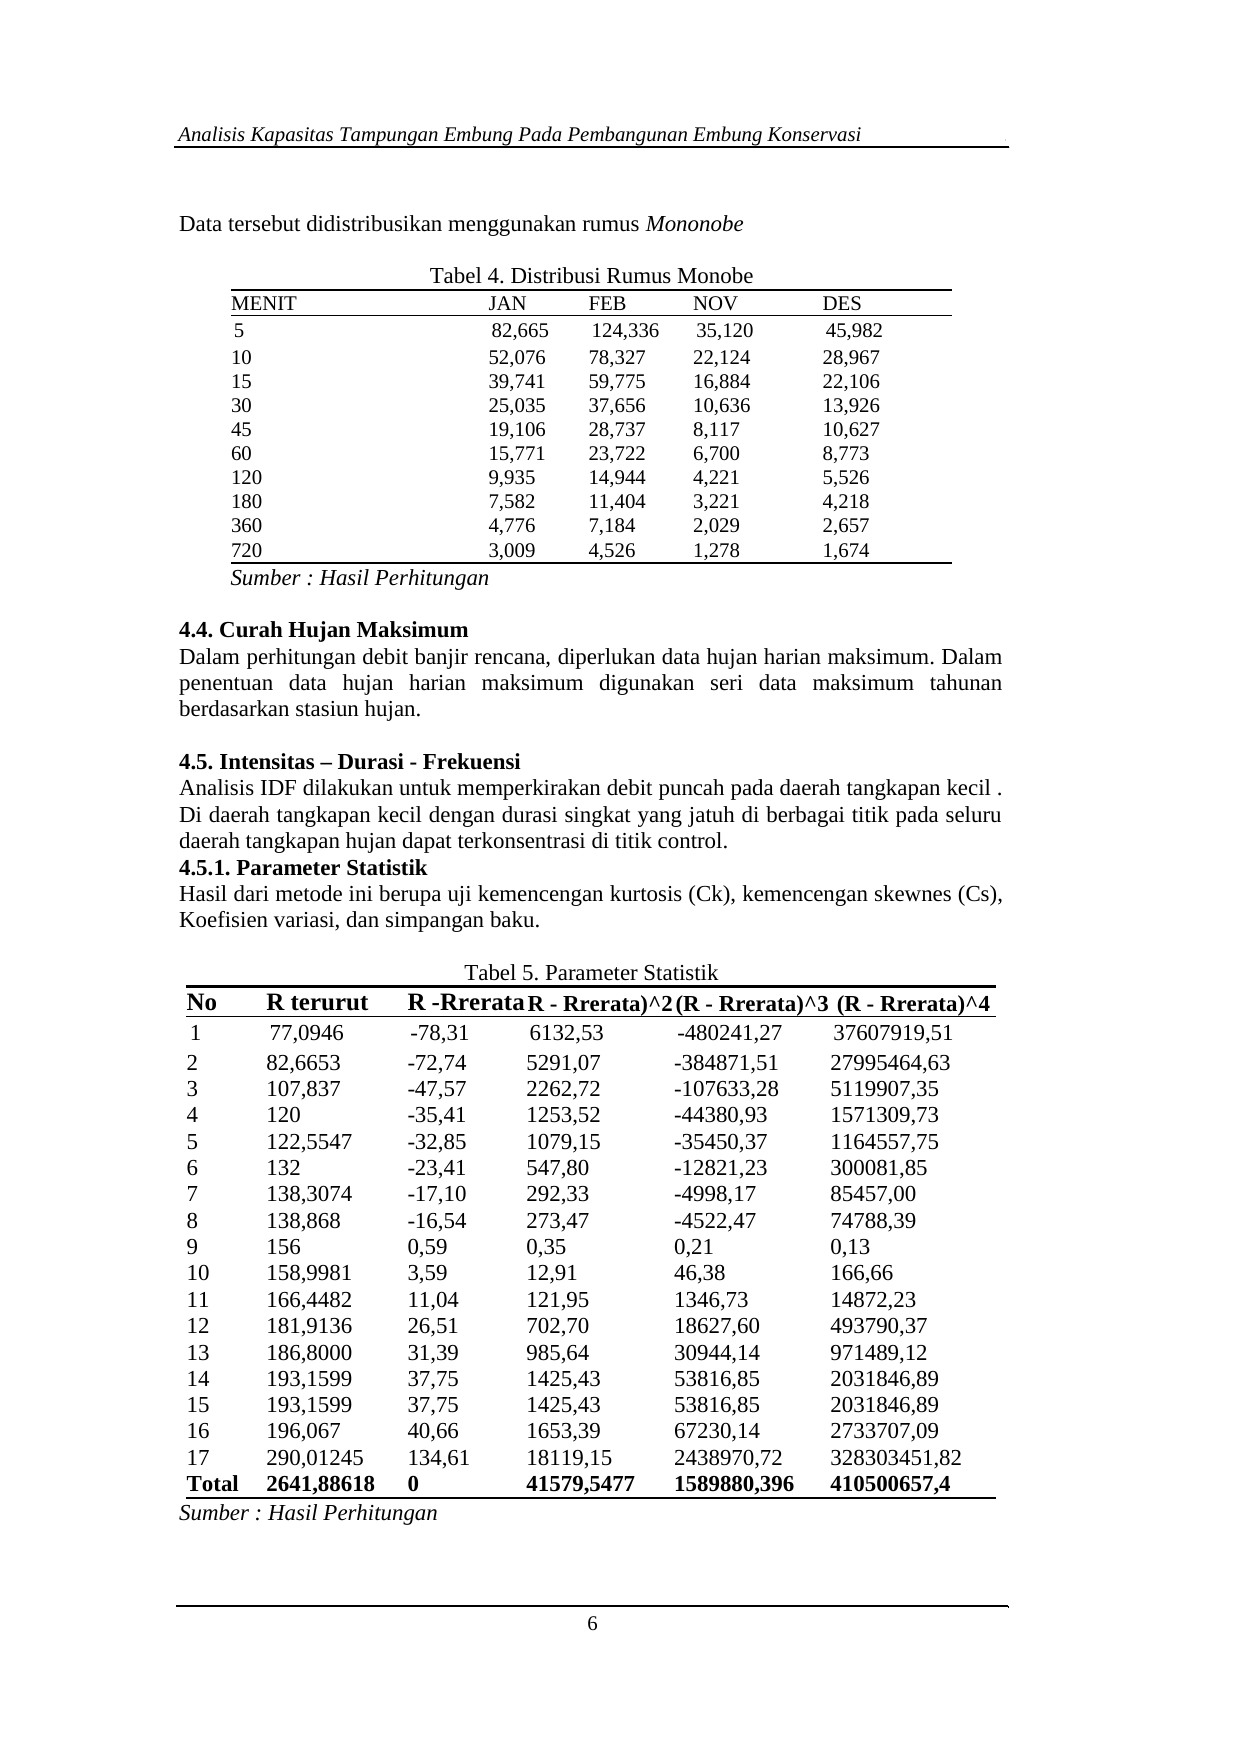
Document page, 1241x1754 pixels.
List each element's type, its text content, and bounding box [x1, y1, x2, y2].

table_cell 59,775 [588, 369, 693, 393]
table_cell 273,47 [526, 1207, 674, 1233]
table_header NOV [693, 291, 822, 315]
table_cell 0,59 [407, 1233, 526, 1259]
text Tabel 4. Distribusi Rumus Monobe [179, 262, 1004, 289]
table_cell -32,85 [407, 1128, 526, 1154]
table_cell 180 [231, 489, 488, 513]
table_cell 132 [266, 1154, 407, 1180]
table_cell 8 [186, 1207, 266, 1233]
table_cell 14872,23 [830, 1286, 996, 1312]
table_cell 82,6653 [266, 1049, 407, 1075]
table_cell 3,59 [407, 1260, 526, 1286]
table_cell 14 [186, 1365, 266, 1391]
table_cell 196,067 [266, 1418, 407, 1444]
table_cell 6,700 [693, 441, 822, 465]
table_cell 6132,53 [526, 1017, 674, 1049]
table_cell 10 [231, 345, 488, 369]
table_cell 28,967 [823, 345, 952, 369]
table_header R terurut [266, 988, 407, 1016]
table_cell 10,636 [693, 393, 822, 417]
table_header R -Rrerata [407, 988, 526, 1016]
table_cell Total [186, 1470, 266, 1497]
text 4.4. Curah Hujan Maksimum [179, 616, 1004, 643]
table_cell 9,935 [488, 465, 588, 489]
table_cell 120 [231, 465, 488, 489]
table_cell 35,120 [693, 316, 822, 345]
table_cell 166,4482 [266, 1286, 407, 1312]
table_cell 23,722 [588, 441, 693, 465]
table_header No [186, 988, 266, 1016]
table_cell 19,106 [488, 417, 588, 441]
table_cell 85457,00 [830, 1180, 996, 1207]
table_cell 10,627 [823, 417, 952, 441]
table_cell 12,91 [526, 1260, 674, 1286]
table_cell 15 [186, 1391, 266, 1418]
table_cell 1,674 [823, 538, 952, 562]
table_cell 120 [266, 1101, 407, 1128]
table_header JAN [488, 291, 588, 315]
table_cell 1,278 [693, 538, 822, 562]
table_cell 7,184 [588, 514, 693, 537]
table_cell 8,117 [693, 417, 822, 441]
table_cell -35,41 [407, 1101, 526, 1128]
table_cell 1589880,396 [674, 1470, 830, 1497]
table_cell 18119,15 [526, 1444, 674, 1470]
table_cell 3,221 [693, 489, 822, 513]
table_cell 4 [186, 1101, 266, 1128]
table_cell 0 [407, 1470, 526, 1497]
table_cell 53816,85 [674, 1365, 830, 1391]
table_cell 2438970,72 [674, 1444, 830, 1470]
table_cell 4,776 [488, 514, 588, 537]
table_cell 60 [231, 441, 488, 465]
table_cell 16 [186, 1418, 266, 1444]
table_cell -107633,28 [674, 1075, 830, 1101]
table_cell 41579,5477 [526, 1470, 674, 1497]
list Sumber : Hasil Perhitungan [179, 564, 1004, 590]
table_cell 17 [186, 1444, 266, 1470]
table_cell 2262,72 [526, 1075, 674, 1101]
table_cell 13,926 [823, 393, 952, 417]
list Sumber : Hasil Perhitungan [179, 1499, 1004, 1525]
table_cell -480241,27 [674, 1017, 830, 1049]
table_cell 25,035 [488, 393, 588, 417]
table_cell 156 [266, 1233, 407, 1259]
table_cell 22,106 [823, 369, 952, 393]
table_cell 493790,37 [830, 1312, 996, 1338]
table_cell 11 [186, 1286, 266, 1312]
table_header (R - Rrerata)^3 [674, 988, 830, 1016]
table_cell 985,64 [526, 1339, 674, 1365]
table_cell 74788,39 [830, 1207, 996, 1233]
table_cell 26,51 [407, 1312, 526, 1338]
table_cell 13 [186, 1339, 266, 1365]
table_cell 31,39 [407, 1339, 526, 1365]
table_cell -35450,37 [674, 1128, 830, 1154]
table_cell 138,868 [266, 1207, 407, 1233]
table_cell 122,5547 [266, 1128, 407, 1154]
table_cell 11,404 [588, 489, 693, 513]
table_cell 702,70 [526, 1312, 674, 1338]
table_cell -4998,17 [674, 1180, 830, 1207]
table_cell 181,9136 [266, 1312, 407, 1338]
table_cell 3,009 [488, 538, 588, 562]
table_cell 37,75 [407, 1365, 526, 1391]
table_cell 158,9981 [266, 1260, 407, 1286]
table_cell -17,10 [407, 1180, 526, 1207]
table_cell -23,41 [407, 1154, 526, 1180]
table_cell 2031846,89 [830, 1391, 996, 1418]
text 4.5.1. Parameter Statistik [179, 853, 1004, 880]
table_cell 3 [186, 1075, 266, 1101]
table_cell 290,01245 [266, 1444, 407, 1470]
table_cell 30944,14 [674, 1339, 830, 1365]
table_cell 39,741 [488, 369, 588, 393]
table_cell 1253,52 [526, 1101, 674, 1128]
table_cell 107,837 [266, 1075, 407, 1101]
table_cell 7,582 [488, 489, 588, 513]
table_cell 193,1599 [266, 1391, 407, 1418]
table_cell 16,884 [693, 369, 822, 393]
table_cell -78,31 [407, 1017, 526, 1049]
table_header MENIT [231, 291, 488, 315]
table_cell 2,657 [823, 514, 952, 537]
table_cell 14,944 [588, 465, 693, 489]
table_cell 4,221 [693, 465, 822, 489]
table_cell 1653,39 [526, 1418, 674, 1444]
table_cell 5119907,35 [830, 1075, 996, 1101]
table_cell 46,38 [674, 1260, 830, 1286]
table_cell 77,0946 [266, 1017, 407, 1049]
table_cell 82,665 [488, 316, 588, 345]
table_cell 720 [231, 538, 488, 562]
table_cell 5,526 [823, 465, 952, 489]
table_cell 11,04 [407, 1286, 526, 1312]
table_cell 0,21 [674, 1233, 830, 1259]
table_cell 2 [186, 1049, 266, 1075]
table_cell 27995464,63 [830, 1049, 996, 1075]
table_cell 45,982 [823, 316, 952, 345]
table_cell 1425,43 [526, 1365, 674, 1391]
table_cell 18627,60 [674, 1312, 830, 1338]
table_cell 78,327 [588, 345, 693, 369]
table_cell -12821,23 [674, 1154, 830, 1180]
table_cell 0,13 [830, 1233, 996, 1259]
table_cell 166,66 [830, 1260, 996, 1286]
table_cell 1571309,73 [830, 1101, 996, 1128]
table_cell 5 [231, 316, 488, 345]
table_cell 0,35 [526, 1233, 674, 1259]
table_cell 45 [231, 417, 488, 441]
table_cell 193,1599 [266, 1365, 407, 1391]
table_cell -16,54 [407, 1207, 526, 1233]
table_cell 410500657,4 [830, 1470, 996, 1497]
table_cell 5 [186, 1128, 266, 1154]
table_cell 40,66 [407, 1418, 526, 1444]
table_cell 37607919,51 [830, 1017, 996, 1049]
table_cell -47,57 [407, 1075, 526, 1101]
table_cell 124,336 [588, 316, 693, 345]
table_cell 28,737 [588, 417, 693, 441]
table_cell 186,8000 [266, 1339, 407, 1365]
table_cell -72,74 [407, 1049, 526, 1075]
table_cell 12 [186, 1312, 266, 1338]
table_cell 53816,85 [674, 1391, 830, 1418]
table_cell 300081,85 [830, 1154, 996, 1180]
table_cell 6 [186, 1154, 266, 1180]
table_cell 1425,43 [526, 1391, 674, 1418]
table_cell 8,773 [823, 441, 952, 465]
table_header FEB [588, 291, 693, 315]
table_cell 292,33 [526, 1180, 674, 1207]
table_cell 971489,12 [830, 1339, 996, 1365]
table_cell 4,218 [823, 489, 952, 513]
table_cell 9 [186, 1233, 266, 1259]
table_cell 52,076 [488, 345, 588, 369]
table_cell 67230,14 [674, 1418, 830, 1444]
table_cell 1 [186, 1017, 266, 1049]
table_cell 22,124 [693, 345, 822, 369]
table_cell 37,656 [588, 393, 693, 417]
table_cell 2641,88618 [266, 1470, 407, 1497]
table_cell 121,95 [526, 1286, 674, 1312]
table_cell 10 [186, 1260, 266, 1286]
table_cell -44380,93 [674, 1101, 830, 1128]
table_cell 1164557,75 [830, 1128, 996, 1154]
table_cell 1079,15 [526, 1128, 674, 1154]
text Hasil dari metode ini berupa uji kemencengan kurtosis (Ck), kemencengan skewnes (Cs), Koefisien variasi, dan simpangan baku. [179, 880, 1004, 933]
table_cell 2031846,89 [830, 1365, 996, 1391]
table_cell -4522,47 [674, 1207, 830, 1233]
table_cell 37,75 [407, 1391, 526, 1418]
table_header DES [823, 291, 952, 315]
table_cell 2,029 [693, 514, 822, 537]
table_cell 547,80 [526, 1154, 674, 1180]
list 4.5. Intensitas – Durasi - Frekuensi [179, 748, 1004, 774]
table_cell 7 [186, 1180, 266, 1207]
table_cell 15 [231, 369, 488, 393]
table_cell -384871,51 [674, 1049, 830, 1075]
table_cell 2733707,09 [830, 1418, 996, 1444]
table_cell 4,526 [588, 538, 693, 562]
table_cell 15,771 [488, 441, 588, 465]
text Tabel 5. Parameter Statistik [179, 959, 1004, 985]
table_header R - Rrerata)^2 [526, 988, 674, 1016]
table_cell 30 [231, 393, 488, 417]
text Data tersebut didistribusikan menggunakan rumus Mononobe [179, 209, 1004, 236]
table_cell 138,3074 [266, 1180, 407, 1207]
text Analisis IDF dilakukan untuk memperkirakan debit puncah pada daerah tangkapan kecil . Di daerah tangkapan kecil dengan durasi singkat yang jatuh di berbagai titik pada seluru daerah tangkapan hujan dapat terkonsentrasi di titik control. [179, 774, 1004, 853]
table_cell 5291,07 [526, 1049, 674, 1075]
table_cell 1346,73 [674, 1286, 830, 1312]
text Dalam perhitungan debit banjir rencana, diperlukan data hujan harian maksimum. Dalam penentuan data hujan harian maksimum digunakan seri data maksimum tahunan berdasarkan stasiun hujan. [179, 643, 1004, 722]
table_cell 328303451,82 [830, 1444, 996, 1470]
table_cell 134,61 [407, 1444, 526, 1470]
table_header (R - Rrerata)^4 [830, 988, 996, 1016]
table_cell 360 [231, 514, 488, 537]
